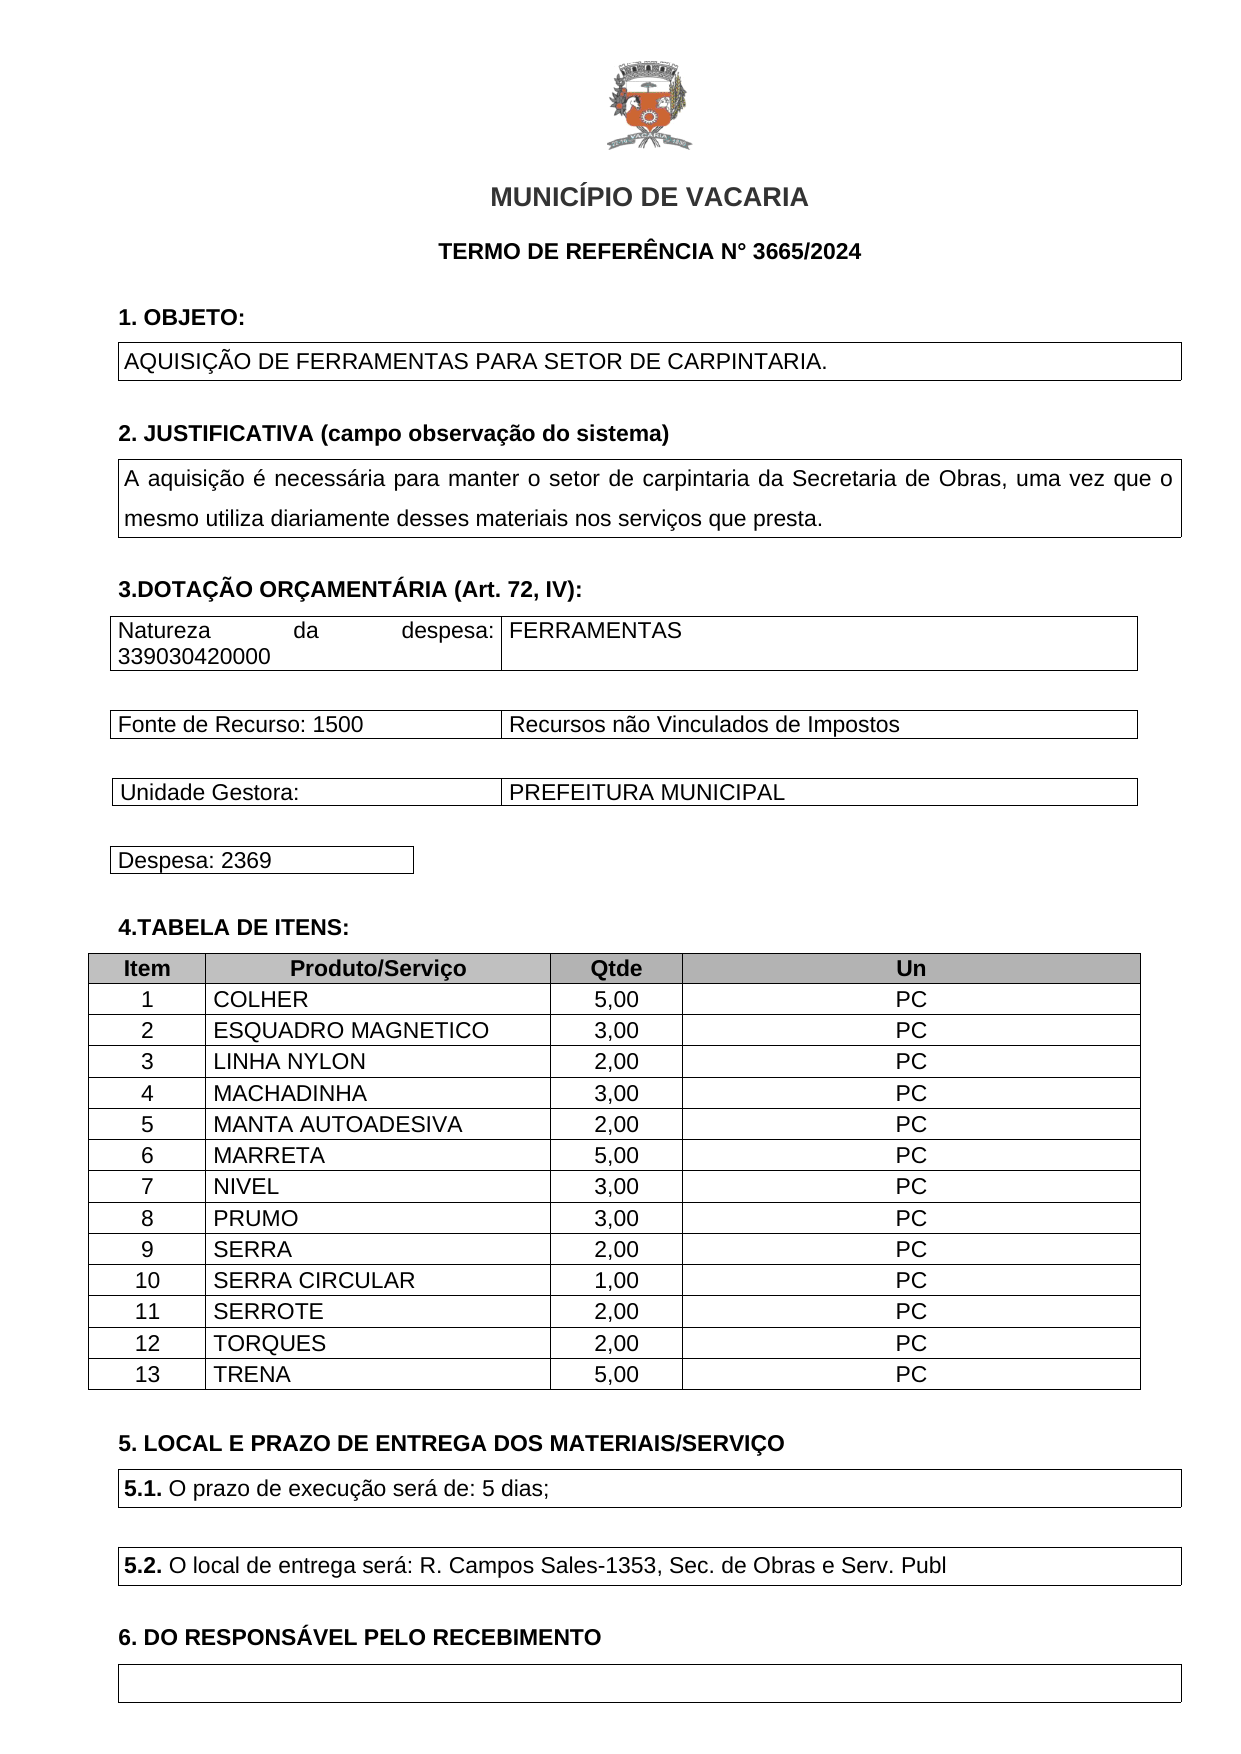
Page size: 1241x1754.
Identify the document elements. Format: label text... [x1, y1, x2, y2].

table_header Item [89, 954, 205, 983]
list 2. JUSTIFICATIVA (campo observação do sistema) [118, 420, 1181, 446]
table_cell 5 [89, 1109, 205, 1139]
table_header Un [683, 954, 1140, 983]
table_cell PC [683, 1140, 1140, 1170]
list 5. LOCAL E PRAZO DE ENTREGA DOS MATERIAIS/SERVIÇO [118, 1430, 1181, 1456]
table_cell 3,00 [551, 1171, 682, 1202]
table_cell 3,00 [551, 1203, 682, 1233]
table_cell PC [683, 1203, 1140, 1233]
table_header A aquisição é necessária para manter o setor de carpintaria da Secretaria de Obras, uma vez que o mesmo utiliza diariamente desses materiais nos serviços que presta. [119, 460, 1181, 537]
table_header FERRAMENTAS [502, 617, 1137, 669]
table_cell 5,00 [551, 1140, 682, 1170]
table_header Unidade Gestora: [113, 779, 501, 805]
table_cell SERRA [206, 1234, 550, 1264]
table_header Recursos não Vinculados de Impostos [502, 711, 1137, 737]
table_cell PC [683, 1015, 1140, 1045]
table_header Fonte de Recurso: 1500 [111, 711, 501, 737]
table_cell PC [683, 1078, 1140, 1108]
table_cell PC [683, 1296, 1140, 1327]
table_cell MACHADINHA [206, 1078, 550, 1108]
list 6. DO RESPONSÁVEL PELO RECEBIMENTO [118, 1624, 1181, 1651]
table_cell 5,00 [551, 984, 682, 1014]
table_cell 3,00 [551, 1015, 682, 1045]
text 1. OBJETO: [118, 303, 1181, 330]
table_cell LINHA NYLON [206, 1046, 550, 1077]
table_cell 3 [89, 1046, 205, 1077]
table_header Despesa: 2369 [111, 847, 413, 873]
table_cell PC [683, 1234, 1140, 1264]
table_cell 5,00 [551, 1359, 682, 1389]
table_cell 2,00 [551, 1234, 682, 1264]
table_header 5.1. O prazo de execução será de: 5 dias; [119, 1470, 1181, 1507]
text TERMO DE REFERÊNCIA N° 3665/2024 [118, 238, 1181, 264]
table_cell 1,00 [551, 1265, 682, 1295]
table_cell PC [683, 1359, 1140, 1389]
table_header Qtde [551, 954, 682, 983]
table_cell PC [683, 1265, 1140, 1295]
table_cell 2,00 [551, 1328, 682, 1358]
table_cell 10 [89, 1265, 205, 1295]
table_cell MANTA AUTOADESIVA [206, 1109, 550, 1139]
table_cell PC [683, 1171, 1140, 1202]
table_header PREFEITURA MUNICIPAL [502, 779, 1137, 805]
table_header Natureza da despesa: 339030420000 [111, 617, 501, 669]
table_cell PC [683, 1046, 1140, 1077]
table_cell 3,00 [551, 1078, 682, 1108]
table_cell 12 [89, 1328, 205, 1358]
table_cell SERRA CIRCULAR [206, 1265, 550, 1295]
table_cell SERROTE [206, 1296, 550, 1327]
table_cell 2,00 [551, 1109, 682, 1139]
list 3.DOTAÇÃO ORÇAMENTÁRIA (Art. 72, IV): [118, 576, 1181, 603]
table_cell 4 [89, 1078, 205, 1108]
table_cell 2,00 [551, 1046, 682, 1077]
table_cell 6 [89, 1140, 205, 1170]
table_cell 2,00 [551, 1296, 682, 1327]
table_cell PC [683, 984, 1140, 1014]
table_cell PC [683, 1109, 1140, 1139]
table_header AQUISIÇÃO DE FERRAMENTAS PARA SETOR DE CARPINTARIA. [119, 343, 1181, 380]
table_cell 8 [89, 1203, 205, 1233]
table_cell 11 [89, 1296, 205, 1327]
table_cell TRENA [206, 1359, 550, 1389]
table_cell 13 [89, 1359, 205, 1389]
table_cell 9 [89, 1234, 205, 1264]
table_cell COLHER [206, 984, 550, 1014]
table_cell MARRETA [206, 1140, 550, 1170]
picture [606, 60, 693, 150]
table_header Produto/Serviço [206, 954, 550, 983]
table_cell 2 [89, 1015, 205, 1045]
table_header [119, 1665, 1181, 1702]
table_cell PRUMO [206, 1203, 550, 1233]
table_cell NIVEL [206, 1171, 550, 1202]
table_cell PC [683, 1328, 1140, 1358]
table_cell 7 [89, 1171, 205, 1202]
table_cell TORQUES [206, 1328, 550, 1358]
table_cell ESQUADRO MAGNETICO [206, 1015, 550, 1045]
list 4.TABELA DE ITENS: [118, 914, 1181, 940]
table_cell 1 [89, 984, 205, 1014]
table_header 5.2. O local de entrega será: R. Campos Sales-1353, Sec. de Obras e Serv. Publ [119, 1548, 1181, 1584]
